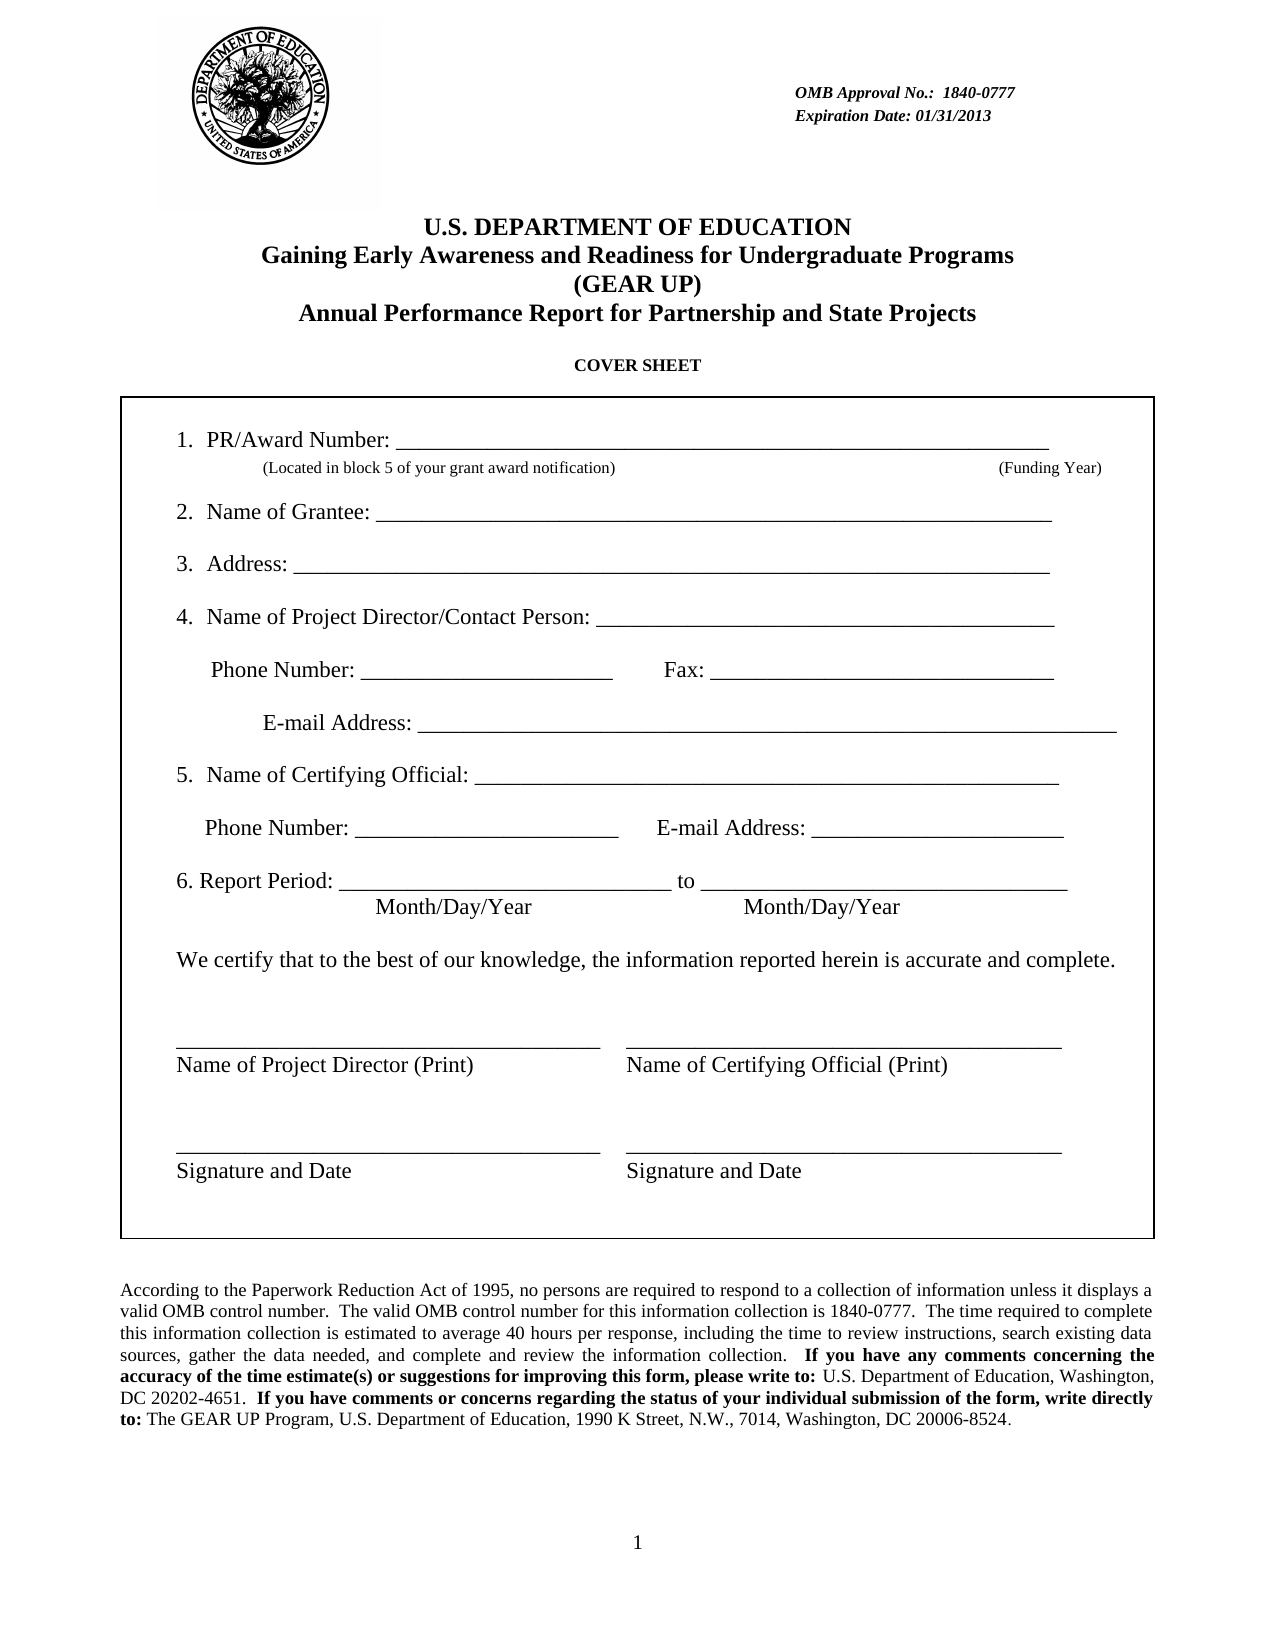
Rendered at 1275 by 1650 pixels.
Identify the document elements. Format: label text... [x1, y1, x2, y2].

text Expiration Date: 01/31/2013 [383, 104, 1155, 125]
subtitle COVER SHEET [120, 355, 1155, 376]
text (Located in block 5 of your grant award notification) (Funding Year) [122, 449, 1153, 479]
text Phone Number: _______________________ E-mail Address: ______________________ [122, 810, 1153, 840]
text 5. Name of Certifying Official: ___________________________________________________ [122, 758, 1153, 788]
text OMB Approval No.: 1840-0777 [383, 75, 1155, 104]
text E-mail Address: _____________________________________________________________ [122, 705, 1153, 735]
text _____________________________________ ______________________________________ [122, 1021, 1153, 1048]
text (GEAR UP) [120, 269, 1155, 298]
text [120, 104, 157, 125]
text According to the Paperwork Reduction Act of 1995, no persons are required to respond to a collection of information unless it displays a valid OMB control number. The valid OMB control number for this information collection is 1840-0777. The time required to complete this information collection is estimated to average 40 hours per response, including the time to review instructions, search existing data sources, gather the data needed, and complete and review the information collection. If you have any comments concerning the accuracy of the time estimate(s) or suggestions for improving this form, please write to: U.S. Department of Education, Washington, DC 20202-4651. If you have comments or concerns regarding the status of your individual submission of the form, write directly to: The GEAR UP Program, U.S. Department of Education, 1990 K Street, N.W., 7014, Washington, DC 20006-8524. [120, 1279, 1155, 1430]
text Signature and Date Signature and Date [122, 1153, 1153, 1183]
text 3. Address: __________________________________________________________________ [122, 547, 1153, 577]
text 1. PR/Award Number: _________________________________________________________ [122, 422, 1153, 449]
text 2. Name of Grantee: ___________________________________________________________ [122, 494, 1153, 524]
subtitle Gaining Early Awareness and Readiness for Undergraduate Programs [120, 240, 1155, 269]
subtitle U.S. DEPARTMENT OF EDUCATION [120, 212, 1155, 240]
text Name of Project Director (Print) Name of Certifying Official (Print) [122, 1048, 1153, 1078]
text We certify that to the best of our knowledge, the information reported herein is accurate and complete. [122, 942, 1153, 972]
text 6. Report Period: _____________________________ to ________________________________ [122, 863, 1153, 889]
text Phone Number: ______________________ Fax: ______________________________ [122, 652, 1153, 682]
text 4. Name of Project Director/Contact Person: ________________________________________ [122, 599, 1153, 629]
text _____________________________________ ______________________________________ [122, 1127, 1153, 1153]
text [120, 75, 157, 104]
text Month/Day/Year Month/Day/Year [122, 889, 1153, 919]
subtitle Annual Performance Report for Partnership and State Projects [120, 298, 1155, 327]
